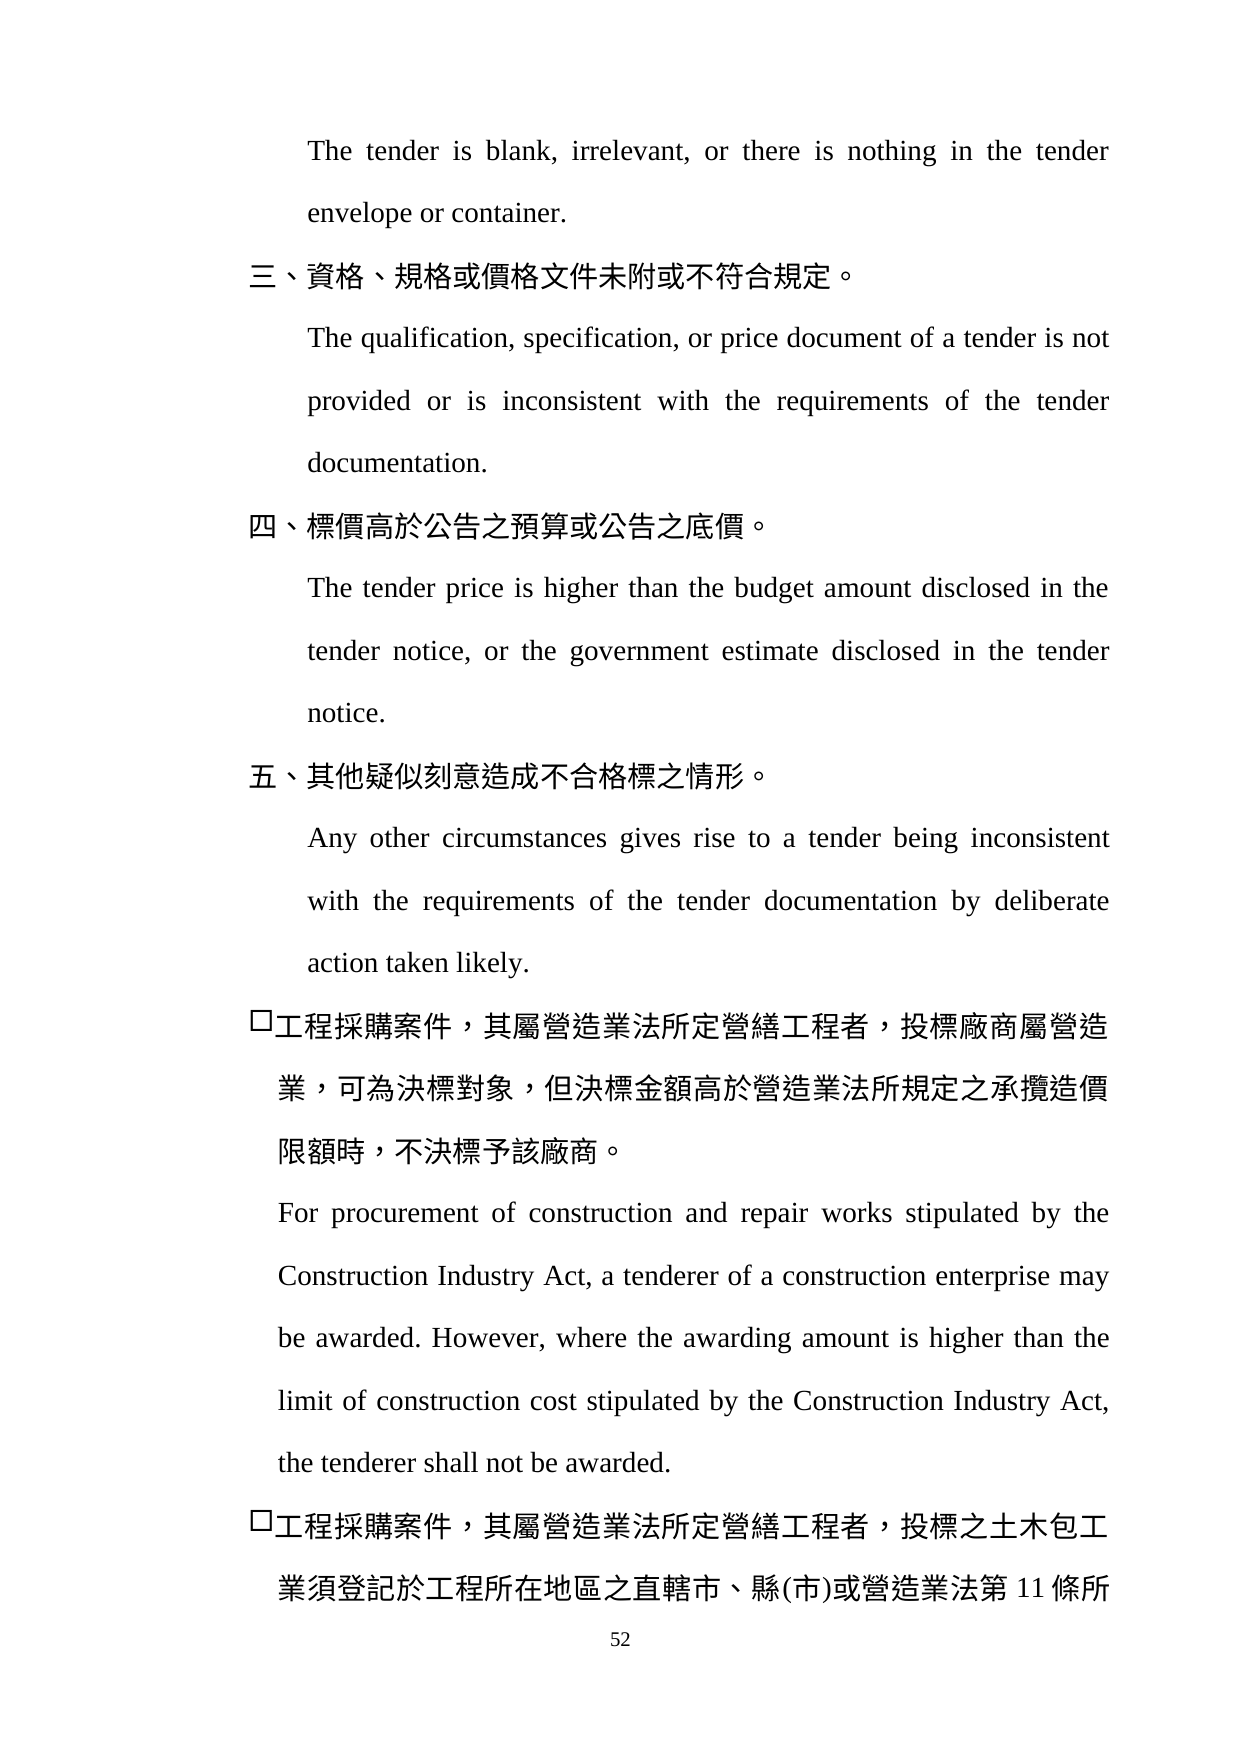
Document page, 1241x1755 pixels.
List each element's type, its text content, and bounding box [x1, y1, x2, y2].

text 四、標價高於公告之預算或公告之底價。 [248, 483, 1110, 545]
text Any other circumstances gives rise to a tender being inconsistent with the requirements of the tender documentation by deliberate action taken likely. [307, 795, 1110, 983]
text 工程採購案件，其屬營造業法所定營繕工程者，投標廠商屬營造業，可為決標對象，但決標金額高於營造業法所規定之承攬造價限額時，不決標予該廠商。 [248, 983, 1110, 1170]
text For procurement of construction and repair works stipulated by the Construction Industry Act, a tenderer of a construction enterprise may be awarded. However, where the awarding amount is higher than the limit of construction cost stipulated by the Construction Industry Act, the tenderer shall not be awarded. [278, 1170, 1110, 1483]
text 工程採購案件，其屬營造業法所定營繕工程者，投標之土木包工業須登記於工程所在地區之直轄市、縣(市)或營造業法第11條所 [248, 1483, 1110, 1608]
text 三、資格、規格或價格文件未附或不符合規定。 [248, 233, 1110, 295]
text The tender price is higher than the budget amount disclosed in the tender notice, or the government estimate disclosed in the tender notice. [307, 545, 1110, 733]
text The tender is blank, irrelevant, or there is nothing in the tender envelope or container. [307, 108, 1110, 233]
text 五、其他疑似刻意造成不合格標之情形。 [248, 733, 1110, 795]
text The qualification, specification, or price document of a tender is not provided or is inconsistent with the requirements of the tender documentation. [307, 295, 1110, 483]
